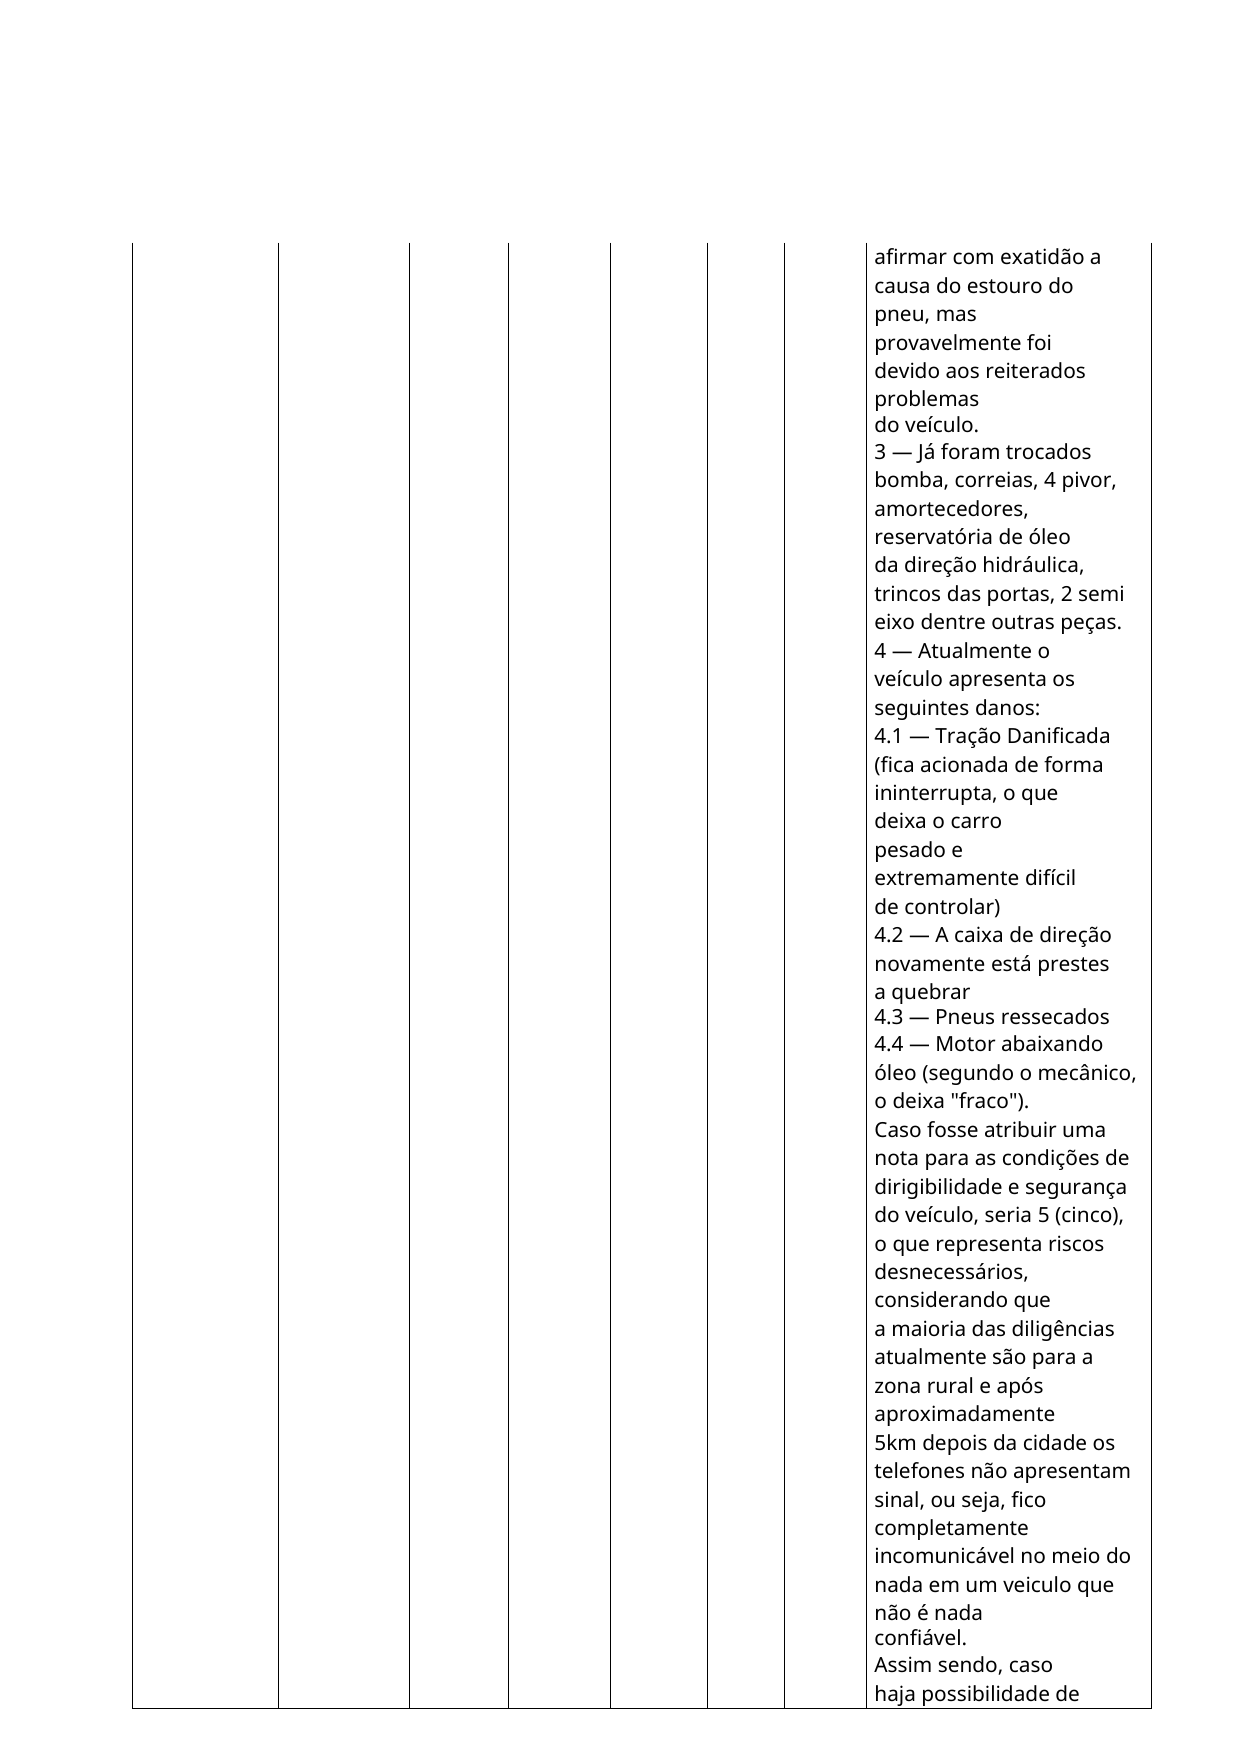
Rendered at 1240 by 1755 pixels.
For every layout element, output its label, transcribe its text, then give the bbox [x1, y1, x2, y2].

table_header [708, 243, 784, 1707]
table_header [279, 243, 409, 1707]
table_header [410, 243, 508, 1707]
table_header afirmar com exatidão a causa do estouro do pneu, mas provavelmente foi devido aos reiterados problemas do veículo. — Já foram trocados bomba, correias, 4 pivor, amortecedores, reservatória de óleo da direção hidráulica, trincos das portas, 2 semi eixo dentre outras peças. — Atualmente o veículo apresenta os seguintes danos: — Tração Danificada (fica acionada de forma ininterrupta, o que deixa o carro pesado e extremamente difícil de controlar) — A caixa de direção novamente está prestes a quebrar — Pneus ressecados — Motor abaixando óleo (segundo o mecânico, o deixa "fraco"). Caso fosse atribuir uma nota para as condições de dirigibilidade e segurança do veículo, seria 5 (cinco), o que representa riscos desnecessários, considerando que a maioria das diligências atualmente são para a zona rural e após aproximadamente 5km depois da cidade os telefones não apresentam sinal, ou seja, fico completamente incomunicável no meio do nada em um veiculo que não é nada confiável. Assim sendo, caso haja possibilidade de [867, 243, 1151, 1707]
table_header [509, 243, 610, 1707]
table_header [611, 243, 707, 1707]
table_header [133, 243, 278, 1707]
table_header [785, 243, 866, 1707]
